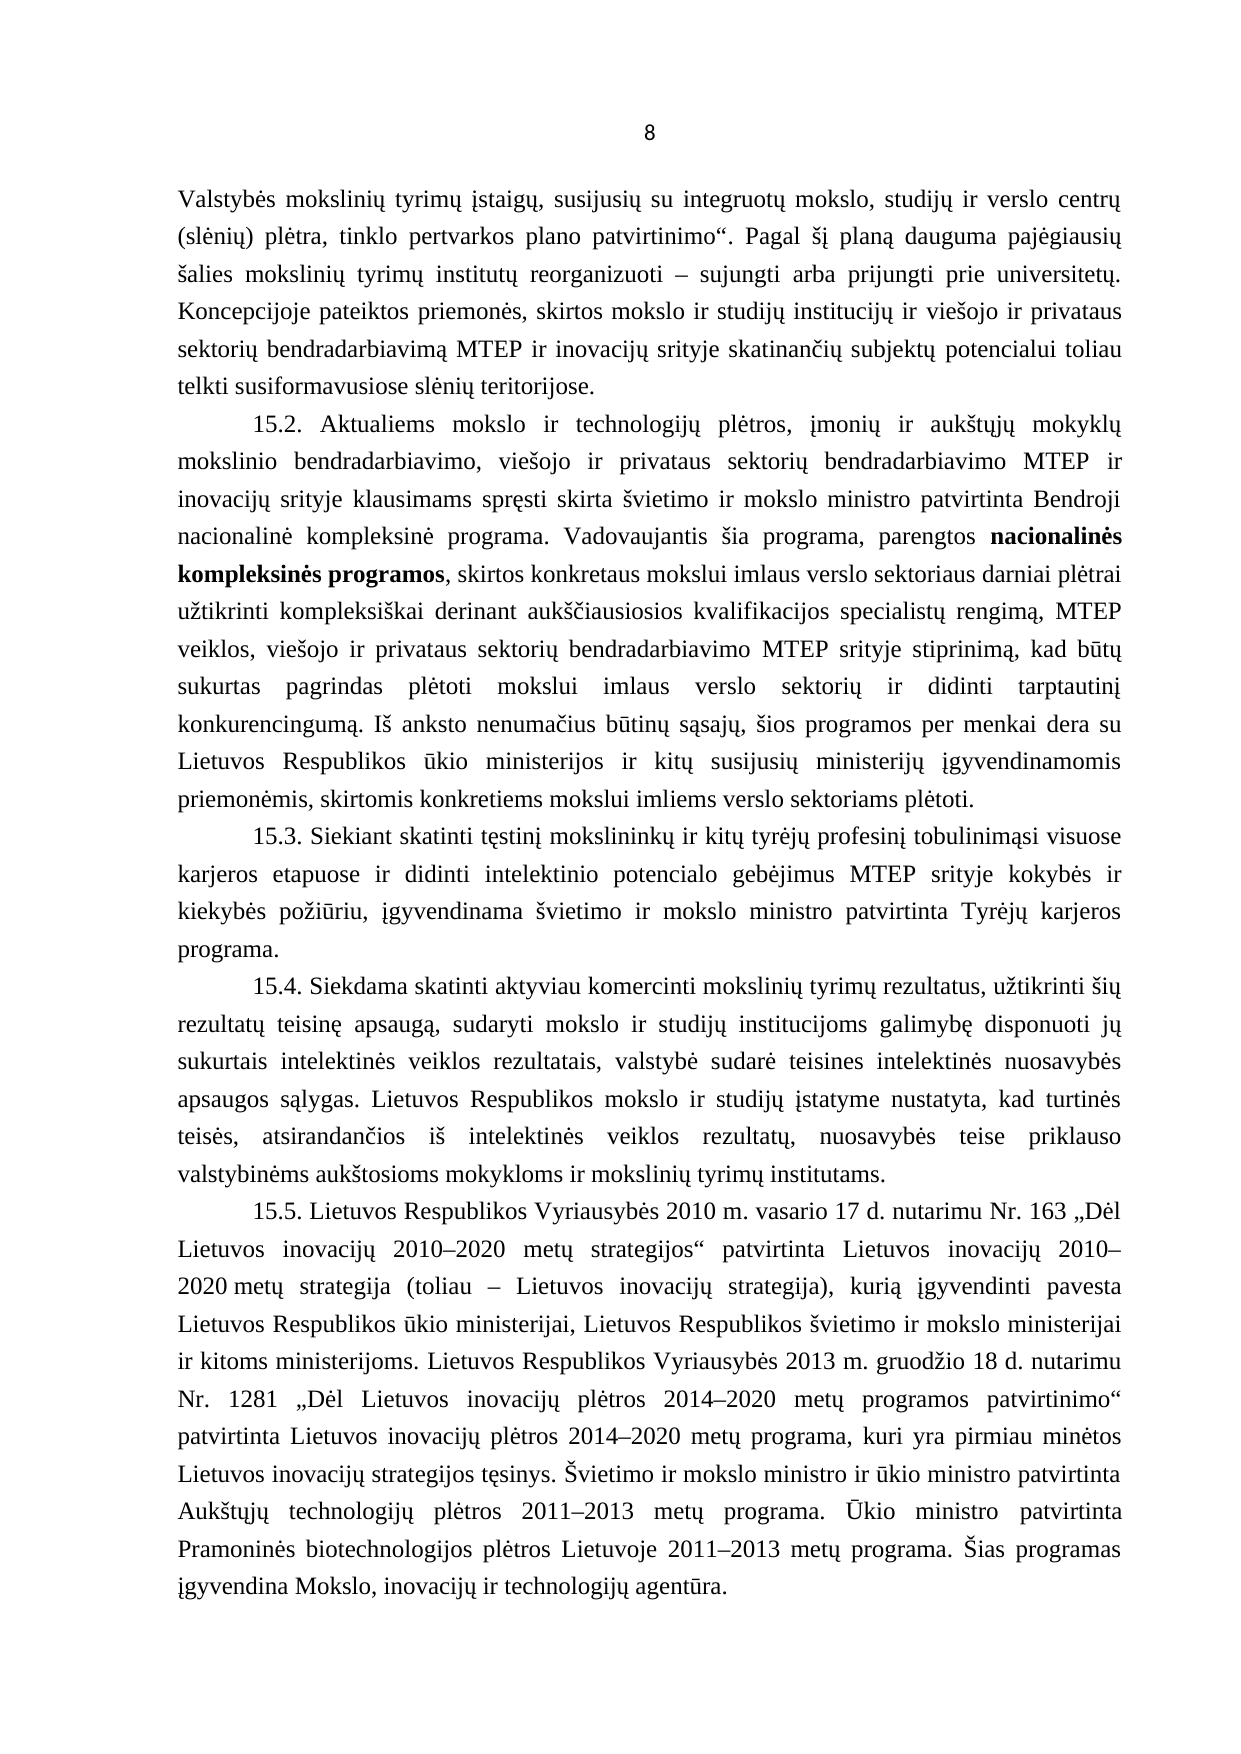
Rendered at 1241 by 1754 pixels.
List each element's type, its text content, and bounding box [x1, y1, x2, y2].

text Valstybės mokslinių tyrimų įstaigų, susijusių su integruotų mokslo, studijų ir verslo centrų (slėnių) plėtra, tinklo pertvarkos plano patvirtinimo“. Pagal šį planą dauguma pajėgiausių šalies mokslinių tyrimų institutų reorganizuoti – sujungti arba prijungti prie universitetų. Koncepcijoje pateiktos priemonės, skirtos mokslo ir studijų institucijų ir viešojo ir privataus sektorių bendradarbiavimą MTEP ir inovacijų srityje skatinančių subjektų potencialui toliau telkti susiformavusiose slėnių teritorijose. [177, 175, 1122, 400]
text 15.4. Siekdama skatinti aktyviau komercinti mokslinių tyrimų rezultatus, užtikrinti šių rezultatų teisinę apsaugą, sudaryti mokslo ir studijų institucijoms galimybę disponuoti jų sukurtais intelektinės veiklos rezultatais, valstybė sudarė teisines intelektinės nuosavybės apsaugos sąlygas. Lietuvos Respublikos mokslo ir studijų įstatyme nustatyta, kad turtinės teisės, atsirandančios iš intelektinės veiklos rezultatų, nuosavybės teise priklauso valstybinėms aukštosioms mokykloms ir mokslinių tyrimų institutams. [177, 962, 1122, 1187]
text 15.5. Lietuvos Respublikos Vyriausybės 2010 m. vasario 17 d. nutarimu Nr. 163 „Dėl Lietuvos inovacijų 2010–2020 metų strategijos“ patvirtinta Lietuvos inovacijų 2010–2020 metų strategija (toliau – Lietuvos inovacijų strategija), kurią įgyvendinti pavesta Lietuvos Respublikos ūkio ministerijai, Lietuvos Respublikos švietimo ir mokslo ministerijai ir kitoms ministerijoms. Lietuvos Respublikos Vyriausybės 2013 m. gruodžio 18 d. nutarimu Nr. 1281 „Dėl Lietuvos inovacijų plėtros 2014–2020 metų programos patvirtinimo“ patvirtinta Lietuvos inovacijų plėtros 2014–2020 metų programa, kuri yra pirmiau minėtos Lietuvos inovacijų strategijos tęsinys. Švietimo ir mokslo ministro ir ūkio ministro patvirtinta Aukštųjų technologijų plėtros 2011–2013 metų programa. Ūkio ministro patvirtinta Pramoninės biotechnologijos plėtros Lietuvoje 2011–2013 metų programa. Šias programas įgyvendina Mokslo, inovacijų ir technologijų agentūra. [177, 1187, 1122, 1600]
text 15.2. Aktualiems mokslo ir technologijų plėtros, įmonių ir aukštųjų mokyklų mokslinio bendradarbiavimo, viešojo ir privataus sektorių bendradarbiavimo MTEP ir inovacijų srityje klausimams spręsti skirta švietimo ir mokslo ministro patvirtinta Bendroji nacionalinė kompleksinė programa. Vadovaujantis šia programa, parengtos nacionalinės kompleksinės programos, skirtos konkretaus mokslui imlaus verslo sektoriaus darniai plėtrai užtikrinti kompleksiškai derinant aukščiausiosios kvalifikacijos specialistų rengimą, MTEP veiklos, viešojo ir privataus sektorių bendradarbiavimo MTEP srityje stiprinimą, kad būtų sukurtas pagrindas plėtoti mokslui imlaus verslo sektorių ir didinti tarptautinį konkurencingumą. Iš anksto nenumačius būtinų sąsajų, šios programos per menkai dera su Lietuvos Respublikos ūkio ministerijos ir kitų susijusių ministerijų įgyvendinamomis priemonėmis, skirtomis konkretiems mokslui imliems verslo sektoriams plėtoti. [177, 400, 1122, 812]
text 15.3. Siekiant skatinti tęstinį mokslininkų ir kitų tyrėjų profesinį tobulinimąsi visuose karjeros etapuose ir didinti intelektinio potencialo gebėjimus MTEP srityje kokybės ir kiekybės požiūriu, įgyvendinama švietimo ir mokslo ministro patvirtinta Tyrėjų karjeros programa. [177, 812, 1122, 962]
